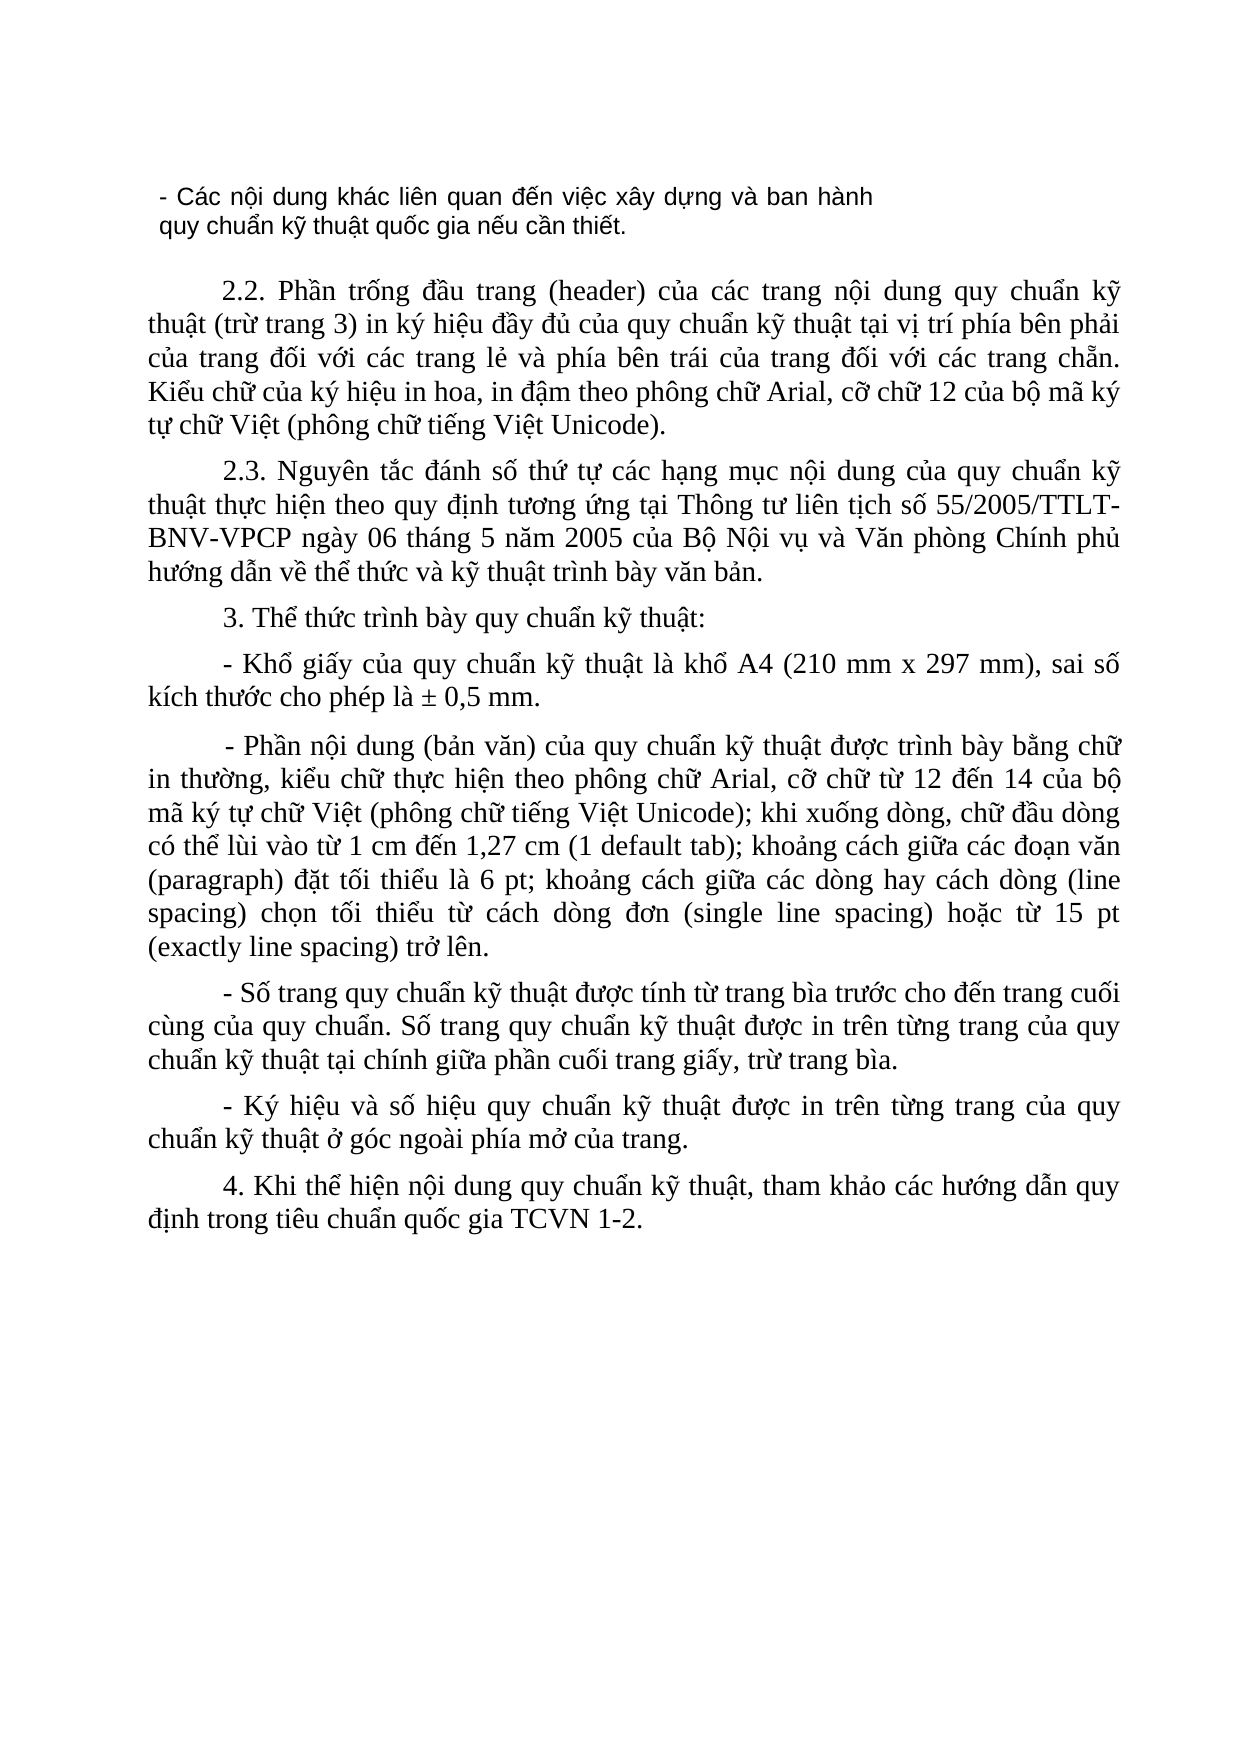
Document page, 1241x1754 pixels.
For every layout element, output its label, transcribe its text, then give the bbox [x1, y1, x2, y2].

text 3. Thể thức trình bày quy chuẩn kỹ thuật: [148, 600, 1122, 633]
text - Khổ giấy của quy chuẩn kỹ thuật là khổ A4 (210 mm x 297 mm), sai số kích thước cho phép là ± 0,5 mm. [148, 646, 1122, 713]
text 2.3. Nguyên tắc đánh số thứ tự các hạng mục nội dung của quy chuẩn kỹ thuật thực hiện theo quy định tương ứng tại Thông tư liên tịch số 55/2005/TTLT-BNV-VPCP ngày 06 tháng 5 năm 2005 của Bộ Nội vụ và Văn phòng Chính phủ hướng dẫn về thể thức và kỹ thuật trình bày văn bản. [148, 453, 1122, 587]
text - Phần nội dung (bản văn) của quy chuẩn kỹ thuật được trình bày bằng chữ in thường, kiểu chữ thực hiện theo phông chữ Arial, cỡ chữ từ 12 đến 14 của bộ mã ký tự chữ Việt (phông chữ tiếng Việt Unicode); khi xuống dòng, chữ đầu dòng có thể lùi vào từ 1 cm đến 1,27 cm (1 default tab); khoảng cách giữa các đoạn văn (paragraph) đặt tối thiểu là 6 pt; khoảng cách giữa các dòng hay cách dòng (line spacing) chọn tối thiểu từ cách dòng đơn (single line spacing) hoặc từ 15 pt (exactly line spacing) trở lên. [148, 728, 1122, 962]
text 4. Khi thể hiện nội dung quy chuẩn kỹ thuật, tham khảo các hướng dẫn quy định trong tiêu chuẩn quốc gia TCVN 1-2. [148, 1168, 1122, 1235]
text 2.2. Phần trống đầu trang (header) của các trang nội dung quy chuẩn kỹ thuật (trừ trang 3) in ký hiệu đầy đủ của quy chuẩn kỹ thuật tại vị trí phía bên phải của trang đối với các trang lẻ và phía bên trái của trang đối với các trang chẵn. Kiểu chữ của ký hiệu in hoa, in đậm theo phông chữ Arial, cỡ chữ 12 của bộ mã ký tự chữ Việt (phông chữ tiếng Việt Unicode). [148, 273, 1122, 441]
text - Số trang quy chuẩn kỹ thuật được tính từ trang bìa trước cho đến trang cuối cùng của quy chuẩn. Số trang quy chuẩn kỹ thuật được in trên từng trang của quy chuẩn kỹ thuật tại chính giữa phần cuối trang giấy, trừ trang bìa. [148, 975, 1122, 1076]
table_header - Các nội dung khác liên quan đến việc xây dựng và ban hành quy chuẩn kỹ thuật quốc gia nếu cần thiết. [148, 170, 886, 239]
text - Ký hiệu và số hiệu quy chuẩn kỹ thuật được in trên từng trang của quy chuẩn kỹ thuật ở góc ngoài phía mở của trang. [148, 1088, 1122, 1155]
